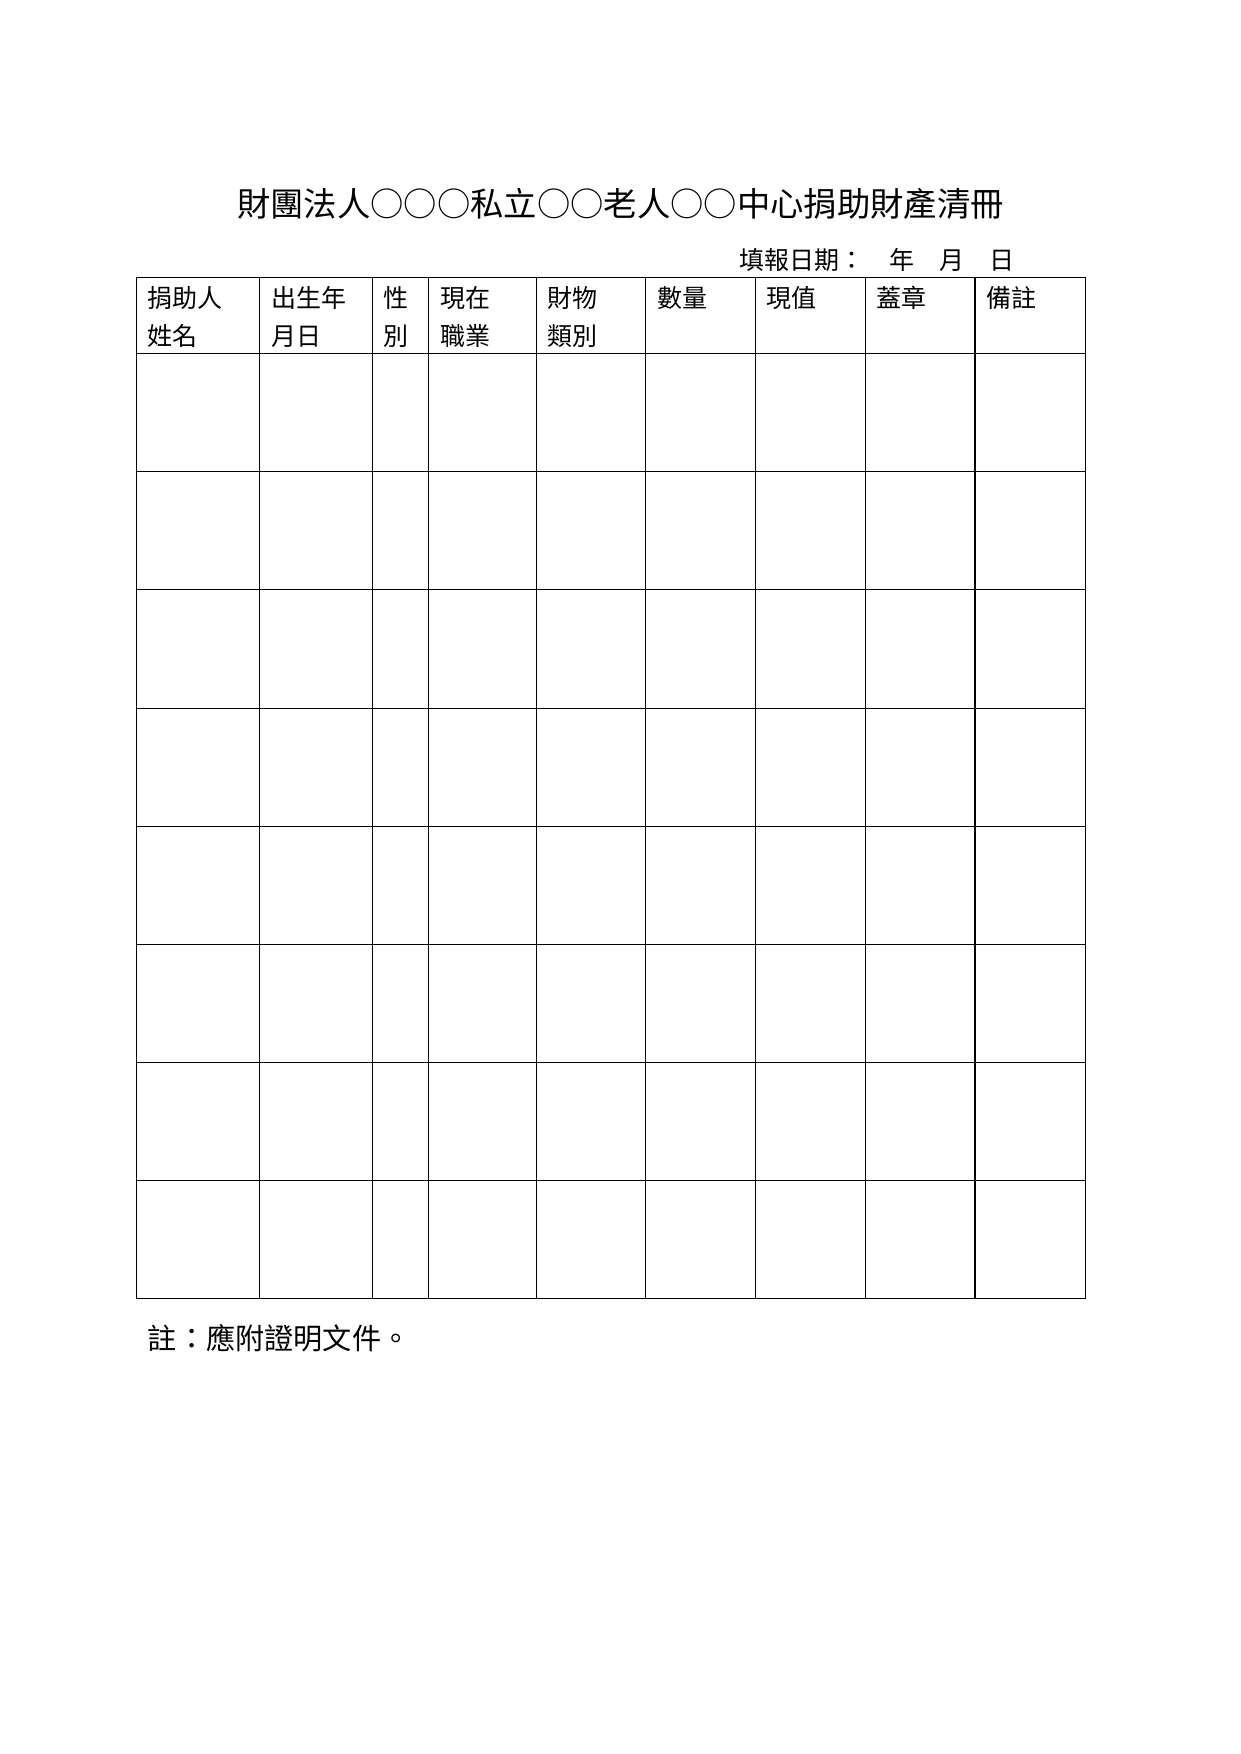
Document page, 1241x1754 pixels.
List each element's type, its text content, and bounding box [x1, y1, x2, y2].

table_cell [756, 827, 865, 944]
table_cell [646, 1063, 755, 1180]
table_cell [537, 354, 645, 471]
table_header 蓋章 [866, 278, 974, 353]
table_cell [260, 945, 372, 1062]
table_cell [976, 1063, 1085, 1180]
table_cell [537, 827, 645, 944]
table_cell [756, 590, 865, 707]
table_cell [260, 1063, 372, 1180]
table_cell [373, 1181, 428, 1298]
table_cell [756, 945, 865, 1062]
table_cell [756, 472, 865, 589]
table_cell [137, 472, 259, 589]
table_cell [137, 354, 259, 471]
text 財團法人○○○私立○○老人○○中心捐助財產清冊 [148, 164, 1092, 239]
table_cell [429, 945, 536, 1062]
table_cell [429, 709, 536, 826]
table_header 現在 職業 [429, 278, 536, 353]
table_cell [756, 709, 865, 826]
table_cell [537, 709, 645, 826]
table_cell [866, 472, 974, 589]
table_header 財物 類別 [537, 278, 645, 353]
table_cell [373, 827, 428, 944]
table_cell [537, 1063, 645, 1180]
table_cell [976, 945, 1085, 1062]
table_cell [260, 1181, 372, 1298]
table_header 數量 [646, 278, 755, 353]
table_cell [646, 472, 755, 589]
table_header 現值 [756, 278, 865, 353]
table_cell [137, 945, 259, 1062]
table_cell [537, 472, 645, 589]
table_cell [866, 1063, 974, 1180]
table_cell [646, 709, 755, 826]
table_cell [976, 709, 1085, 826]
table_cell [756, 1181, 865, 1298]
table_cell [373, 354, 428, 471]
table_cell [429, 354, 536, 471]
table_cell [429, 1181, 536, 1298]
table_cell [260, 590, 372, 707]
table_cell [429, 1063, 536, 1180]
table_cell [976, 1181, 1085, 1298]
table_cell [976, 354, 1085, 471]
table_cell [537, 945, 645, 1062]
table_cell [260, 709, 372, 826]
table_cell [646, 945, 755, 1062]
table_header 性別 [373, 278, 428, 353]
table_cell [976, 590, 1085, 707]
table_header 備註 [976, 278, 1085, 353]
table_cell [260, 354, 372, 471]
table_cell [137, 827, 259, 944]
table_cell [646, 354, 755, 471]
text 填報日期： 年 月 日 [148, 239, 1092, 277]
table_header 出生年月日 [260, 278, 372, 353]
table_cell [976, 827, 1085, 944]
table_cell [976, 472, 1085, 589]
table_cell [137, 1063, 259, 1180]
table_cell [866, 945, 974, 1062]
table_cell [866, 590, 974, 707]
table_cell [537, 590, 645, 707]
table_cell [373, 590, 428, 707]
table_cell [866, 827, 974, 944]
table_cell [137, 709, 259, 826]
table_cell [373, 709, 428, 826]
table_cell [866, 354, 974, 471]
table_cell [137, 1181, 259, 1298]
table_cell [429, 472, 536, 589]
table_header 捐助人 姓名 [137, 278, 259, 353]
table_cell [429, 590, 536, 707]
table_cell [866, 709, 974, 826]
table_cell [429, 827, 536, 944]
table_cell [537, 1181, 645, 1298]
table_cell [373, 945, 428, 1062]
table_cell [373, 472, 428, 589]
table_cell [646, 827, 755, 944]
text 註：應附證明文件。 [148, 1299, 1092, 1374]
table_cell [260, 472, 372, 589]
table_cell [866, 1181, 974, 1298]
table_cell [137, 590, 259, 707]
table_cell [646, 590, 755, 707]
table_cell [260, 827, 372, 944]
table_cell [756, 1063, 865, 1180]
table_cell [646, 1181, 755, 1298]
table_cell [756, 354, 865, 471]
table_cell [373, 1063, 428, 1180]
